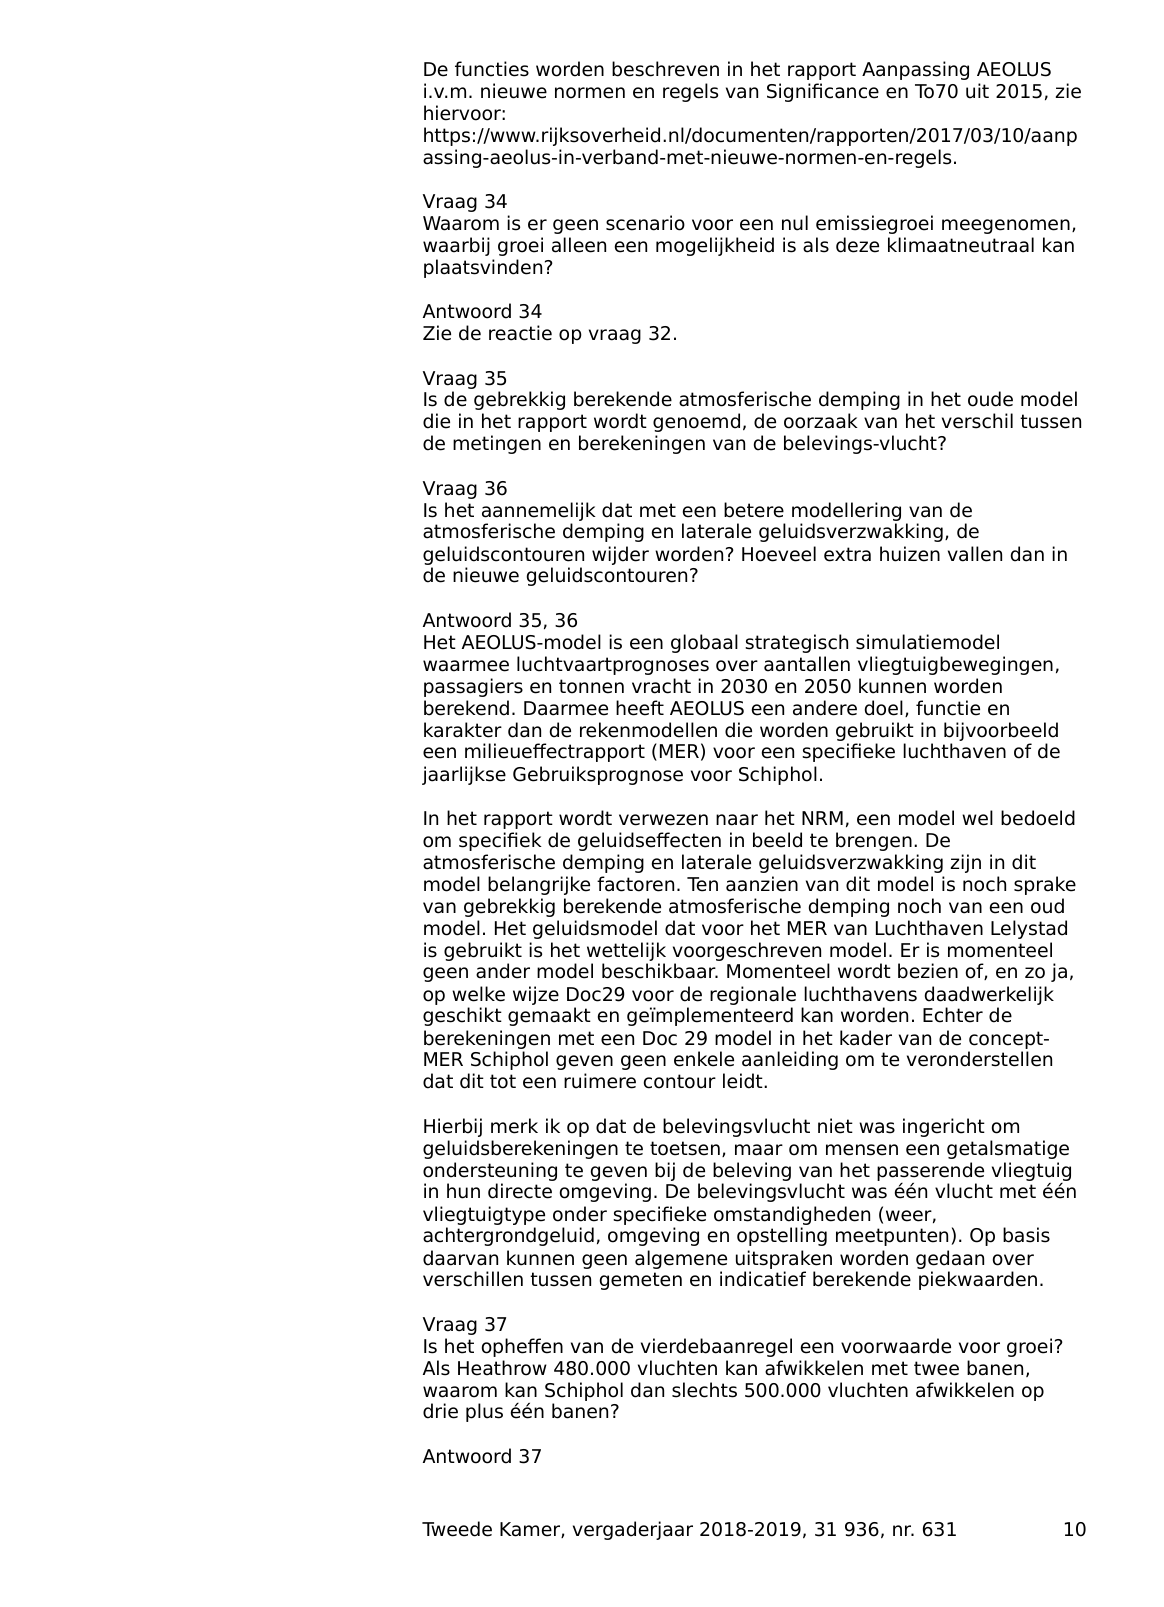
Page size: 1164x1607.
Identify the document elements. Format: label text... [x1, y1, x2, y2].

text Zie de reactie op vraag 32. [422, 323, 1087, 345]
text Antwoord 37 [422, 1446, 1087, 1468]
text Het AEOLUS-model is een globaal strategisch simulatiemodel waarmee luchtvaartprognoses over aantallen vliegtuigbewegingen, passagiers en tonnen vracht in 2030 en 2050 kunnen worden berekend. Daarmee heeft AEOLUS een andere doel, functie en karakter dan de rekenmodellen die worden gebruikt in bijvoorbeeld een milieueffectrapport (MER) voor een specifieke luchthaven of de jaarlijkse Gebruiksprognose voor Schiphol. [422, 632, 1087, 785]
text Is het opheffen van de vierdebaanregel een voorwaarde voor groei? Als Heathrow 480.000 vluchten kan afwikkelen met twee banen, waarom kan Schiphol dan slechts 500.000 vluchten afwikkelen op drie plus één banen? [422, 1336, 1087, 1423]
text Vraag 36 [422, 477, 1087, 499]
text Hierbij merk ik op dat de belevingsvlucht niet was ingericht om geluidsberekeningen te toetsen, maar om mensen een getalsmatige ondersteuning te geven bij de beleving van het passerende vliegtuig in hun directe omgeving. De belevingsvlucht was één vlucht met één vliegtuigtype onder specifieke omstandigheden (weer, achtergrondgeluid, omgeving en opstelling meetpunten). Op basis daarvan kunnen geen algemene uitspraken worden gedaan over verschillen tussen gemeten en indicatief berekende piekwaarden. [422, 1116, 1087, 1291]
text Is de gebrekkig berekende atmosferische demping in het oude model die in het rapport wordt genoemd, de oorzaak van het verschil tussen de metingen en berekeningen van de belevings-vlucht? [422, 389, 1087, 455]
text Antwoord 34 [422, 301, 1087, 323]
text Vraag 34 [422, 191, 1087, 213]
text Vraag 35 [422, 367, 1087, 389]
text Vraag 37 [422, 1313, 1087, 1336]
text Is het aannemelijk dat met een betere modellering van de atmosferische demping en laterale geluidsverzwakking, de geluidscontouren wijder worden? Hoeveel extra huizen vallen dan in de nieuwe geluidscontouren? [422, 499, 1087, 587]
text In het rapport wordt verwezen naar het NRM, een model wel bedoeld om specifiek de geluidseffecten in beeld te brengen. De atmosferische demping en laterale geluidsverzwakking zijn in dit model belangrijke factoren. Ten aanzien van dit model is noch sprake van gebrekkig berekende atmosferische demping noch van een oud model. Het geluidsmodel dat voor het MER van Luchthaven Lelystad is gebruikt is het wettelijk voorgeschreven model. Er is momenteel geen ander model beschikbaar. Momenteel wordt bezien of, en zo ja, op welke wijze Doc29 voor de regionale luchthavens daadwerkelijk geschikt gemaakt en geïmplementeerd kan worden. Echter de berekeningen met een Doc 29 model in het kader van de concept-MER Schiphol geven geen enkele aanleiding om te veronderstellen dat dit tot een ruimere contour leidt. [422, 808, 1087, 1093]
text De functies worden beschreven in het rapport Aanpassing AEOLUS i.v.m. nieuwe normen en regels van Significance en To70 uit 2015, zie hiervoor: https://www.rijksoverheid.nl/documenten/rapporten/2017/03/10/aanpassing-aeolus-in-verband-met-nieuwe-normen-en-regels. [422, 59, 1087, 169]
text Antwoord 35, 36 [422, 609, 1087, 632]
text Waarom is er geen scenario voor een nul emissiegroei meegenomen, waarbij groei alleen een mogelijkheid is als deze klimaatneutraal kan plaatsvinden? [422, 213, 1087, 279]
